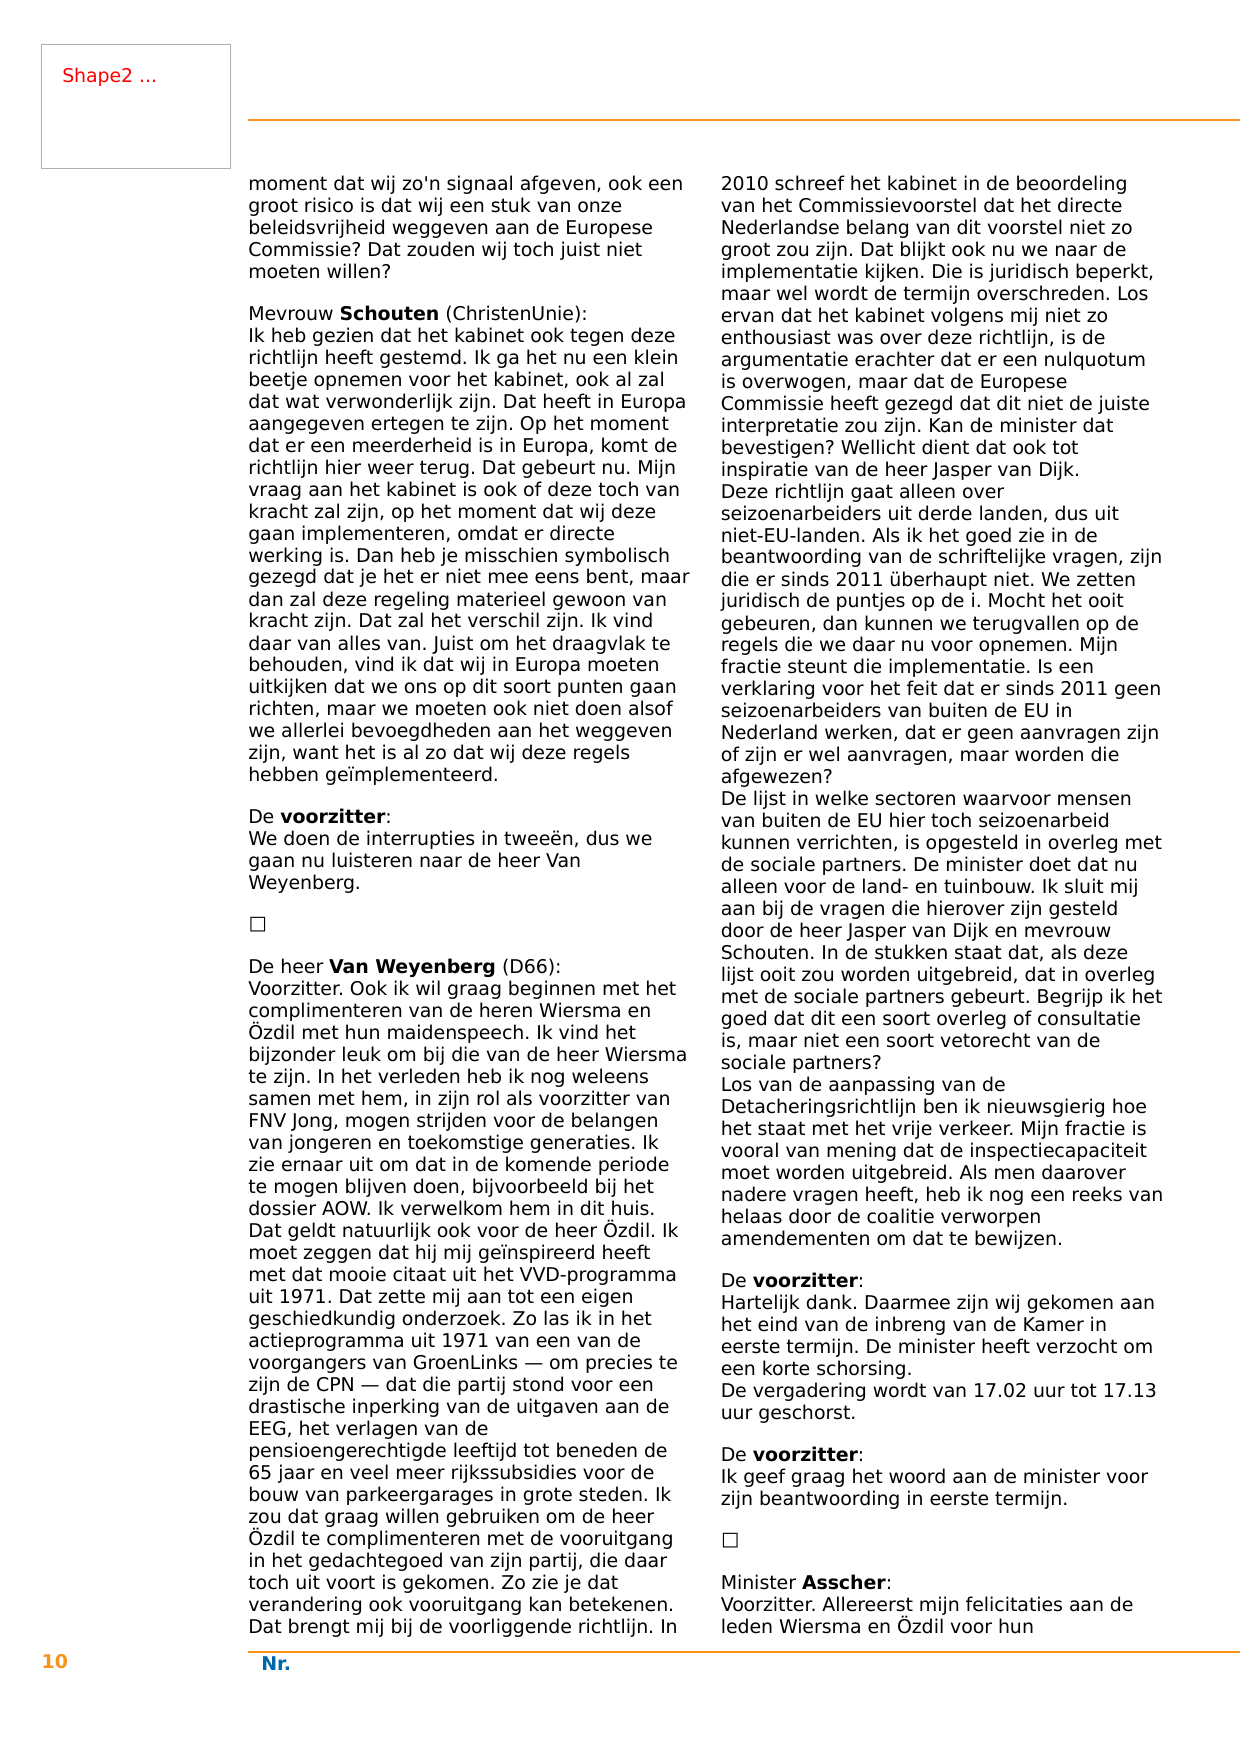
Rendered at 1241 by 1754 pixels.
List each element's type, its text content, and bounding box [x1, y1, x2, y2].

text Deze richtlijn gaat alleen over seizoenarbeiders uit derde landen, dus uit niet-EU-landen. Als ik het goed zie in de beantwoording van de schriftelijke vragen, zijn die er sinds 2011 überhaupt niet. We zetten juridisch de puntjes op de i. Mocht het ooit gebeuren, dan kunnen we terugvallen op de regels die we daar nu voor opnemen. Mijn fractie steunt die implementatie. Is een verklaring voor het feit dat er sinds 2011 geen seizoenarbeiders van buiten de EU in Nederland werken, dat er geen aanvragen zijn of zijn er wel aanvragen, maar worden die afgewezen? [721, 481, 1163, 788]
text Mevrouw Schouten (ChristenUnie): [248, 303, 691, 325]
text Dat brengt mij bij de voorliggende richtlijn. In [248, 1616, 691, 1637]
text Minister Asscher: [721, 1572, 1163, 1593]
text ⬜ [721, 1529, 1163, 1552]
text moment dat wij zo'n signaal afgeven, ook een groot risico is dat wij een stuk van onze beleidsvrijheid weggeven aan de Europese Commissie? Dat zouden wij toch juist niet moeten willen? [248, 173, 691, 283]
text De vergadering wordt van 17.02 uur tot 17.13 uur geschorst. [721, 1380, 1163, 1424]
text Voorzitter. Allereerst mijn felicitaties aan de leden Wiersma en Özdil voor hun [721, 1593, 1163, 1637]
text De voorzitter: [248, 806, 691, 828]
text Voorzitter. Ook ik wil graag beginnen met het complimenteren van de heren Wiersma en Özdil met hun maidenspeech. Ik vind het bijzonder leuk om bij die van de heer Wiersma te zijn. In het verleden heb ik nog weleens samen met hem, in zijn rol als voorzitter van FNV Jong, mogen strijden voor de belangen van jongeren en toekomstige generaties. Ik zie ernaar uit om dat in de komende periode te mogen blijven doen, bijvoorbeeld bij het dossier AOW. Ik verwelkom hem in dit huis. Dat geldt natuurlijk ook voor de heer Özdil. Ik moet zeggen dat hij mij geïnspireerd heeft met dat mooie citaat uit het VVD-programma uit 1971. Dat zette mij aan tot een eigen geschiedkundig onderzoek. Zo las ik in het actieprogramma uit 1971 van een van de voorgangers van GroenLinks — om precies te zijn de CPN — dat die partij stond voor een drastische inperking van de uitgaven aan de EEG, het verlagen van de pensioengerechtigde leeftijd tot beneden de 65 jaar en veel meer rijkssubsidies voor de bouw van parkeergarages in grote steden. Ik zou dat graag willen gebruiken om de heer Özdil te complimenteren met de vooruitgang in het gedachtegoed van zijn partij, die daar toch uit voort is gekomen. Zo zie je dat verandering ook vooruitgang kan betekenen. [248, 978, 691, 1616]
text De voorzitter: [721, 1270, 1163, 1292]
text Los van de aanpassing van de Detacheringsrichtlijn ben ik nieuwsgierig hoe het staat met het vrije verkeer. Mijn fractie is vooral van mening dat de inspectiecapaciteit moet worden uitgebreid. Als men daarover nadere vragen heeft, heb ik nog een reeks van helaas door de coalitie verworpen amendementen om dat te bewijzen. [721, 1074, 1163, 1250]
text Hartelijk dank. Daarmee zijn wij gekomen aan het eind van de inbreng van de Kamer in eerste termijn. De minister heeft verzocht om een korte schorsing. [721, 1292, 1163, 1380]
text Ik geef graag het woord aan de minister voor zijn beantwoording in eerste termijn. [721, 1466, 1163, 1509]
text Ik heb gezien dat het kabinet ook tegen deze richtlijn heeft gestemd. Ik ga het nu een klein beetje opnemen voor het kabinet, ook al zal dat wat verwonderlijk zijn. Dat heeft in Europa aangegeven ertegen te zijn. Op het moment dat er een meerderheid is in Europa, komt de richtlijn hier weer terug. Dat gebeurt nu. Mijn vraag aan het kabinet is ook of deze toch van kracht zal zijn, op het moment dat wij deze gaan implementeren, omdat er directe werking is. Dan heb je misschien symbolisch gezegd dat je het er niet mee eens bent, maar dan zal deze regeling materieel gewoon van kracht zijn. Dat zal het verschil zijn. Ik vind daar van alles van. Juist om het draagvlak te behouden, vind ik dat wij in Europa moeten uitkijken dat we ons op dit soort punten gaan richten, maar we moeten ook niet doen alsof we allerlei bevoegdheden aan het weggeven zijn, want het is al zo dat wij deze regels hebben geïmplementeerd. [248, 325, 691, 786]
text ⬜ [248, 914, 691, 936]
text De lijst in welke sectoren waarvoor mensen van buiten de EU hier toch seizoenarbeid kunnen verrichten, is opgesteld in overleg met de sociale partners. De minister doet dat nu alleen voor de land- en tuinbouw. Ik sluit mij aan bij de vragen die hierover zijn gesteld door de heer Jasper van Dijk en mevrouw Schouten. In de stukken staat dat, als deze lijst ooit zou worden uitgebreid, dat in overleg met de sociale partners gebeurt. Begrijp ik het goed dat dit een soort overleg of consultatie is, maar niet een soort vetorecht van de sociale partners? [721, 788, 1163, 1074]
text De voorzitter: [721, 1444, 1163, 1466]
text 2010 schreef het kabinet in de beoordeling van het Commissievoorstel dat het directe Nederlandse belang van dit voorstel niet zo groot zou zijn. Dat blijkt ook nu we naar de implementatie kijken. Die is juridisch beperkt, maar wel wordt de termijn overschreden. Los ervan dat het kabinet volgens mij niet zo enthousiast was over deze richtlijn, is de argumentatie erachter dat er een nulquotum is overwogen, maar dat de Europese Commissie heeft gezegd dat dit niet de juiste interpretatie zou zijn. Kan de minister dat bevestigen? Wellicht dient dat ook tot inspiratie van de heer Jasper van Dijk. [721, 173, 1163, 481]
text De heer Van Weyenberg (D66): [248, 956, 691, 978]
text We doen de interrupties in tweeën, dus we gaan nu luisteren naar de heer Van Weyenberg. [248, 828, 691, 894]
